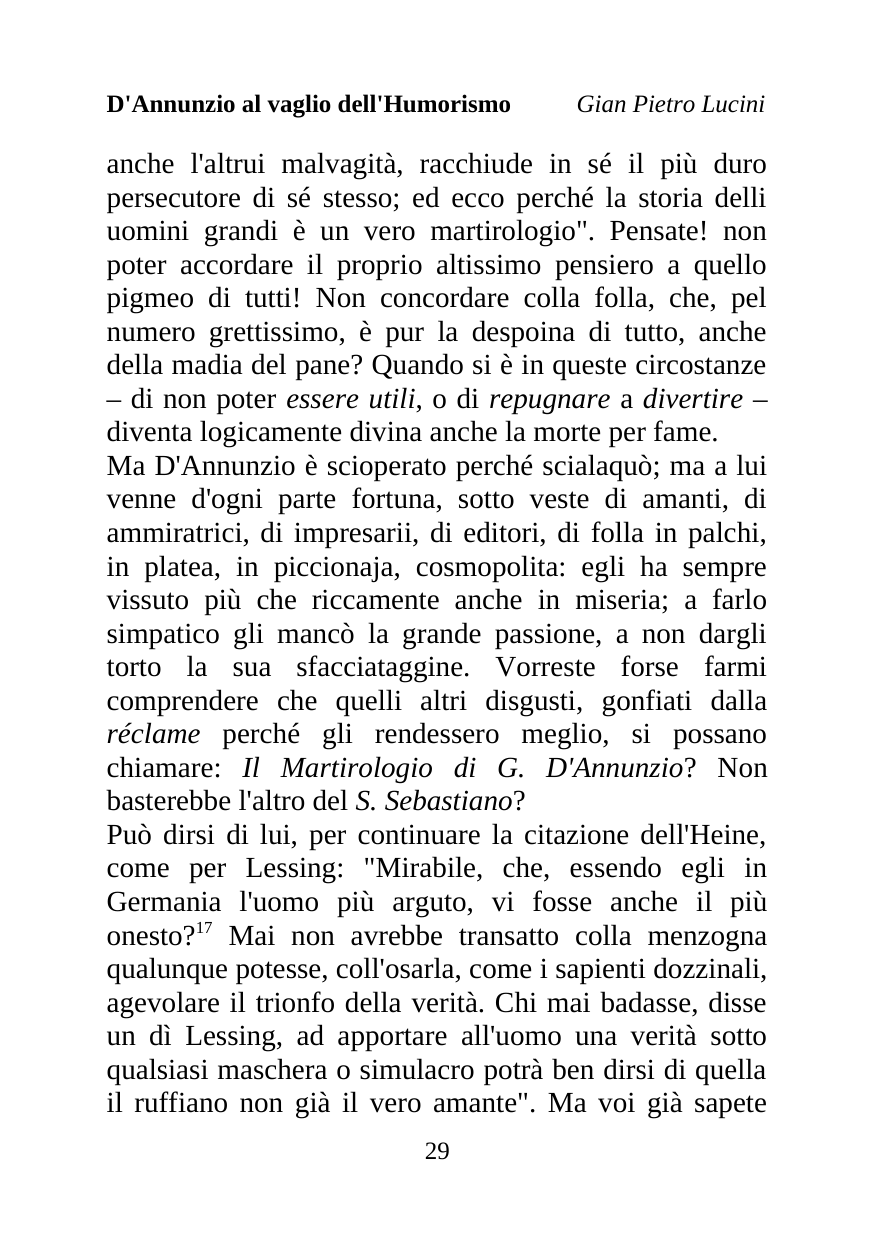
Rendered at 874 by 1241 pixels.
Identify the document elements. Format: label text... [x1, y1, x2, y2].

text anche l'altrui malvagità, racchiude in sé il più duro persecutore di sé stesso; ed ecco perché la storia delli uomini grandi è un vero martirologio". Pensate! non poter accordare il proprio altissimo pensiero a quello pigmeo di tutti! Non concordare colla folla, che, pel numero grettissimo, è pur la despoina di tutto, anche della madia del pane? Quando si è in queste circostanze – di non poter essere utili, o di repugnare a divertire – diventa logicamente divina anche la morte per fame. [106, 146, 768, 448]
text Ma D'Annunzio è scioperato perché scialaquò; ma a lui venne d'ogni parte fortuna, sotto veste di amanti, di ammiratrici, di impresarii, di editori, di folla in palchi, in platea, in piccionaja, cosmopolita: egli ha sempre vissuto più che riccamente anche in miseria; a farlo simpatico gli mancò la grande passione, a non dargli torto la sua sfacciataggine. Vorreste forse farmi comprendere che quelli altri disgusti, gonfiati dalla réclame perché gli rendessero meglio, si possano chiamare: Il Martirologio di G. D'Annunzio? Non basterebbe l'altro del S. Sebastiano? [106, 448, 768, 817]
text Può dirsi di lui, per continuare la citazione dell'Heine, come per Lessing: "Mirabile, che, essendo egli in Germania l'uomo più arguto, vi fosse anche il più onesto? Mai non avrebbe transatto colla menzogna qualunque potesse, coll'osarla, come i sapienti dozzinali, agevolare il trionfo della verità. Chi mai badasse, disse un dì Lessing, ad apportare all'uomo una verità sotto qualsiasi maschera o simulacro potrà ben dirsi di quella il ruffiano non già il vero amante". Ma voi già sapete [106, 817, 768, 1119]
